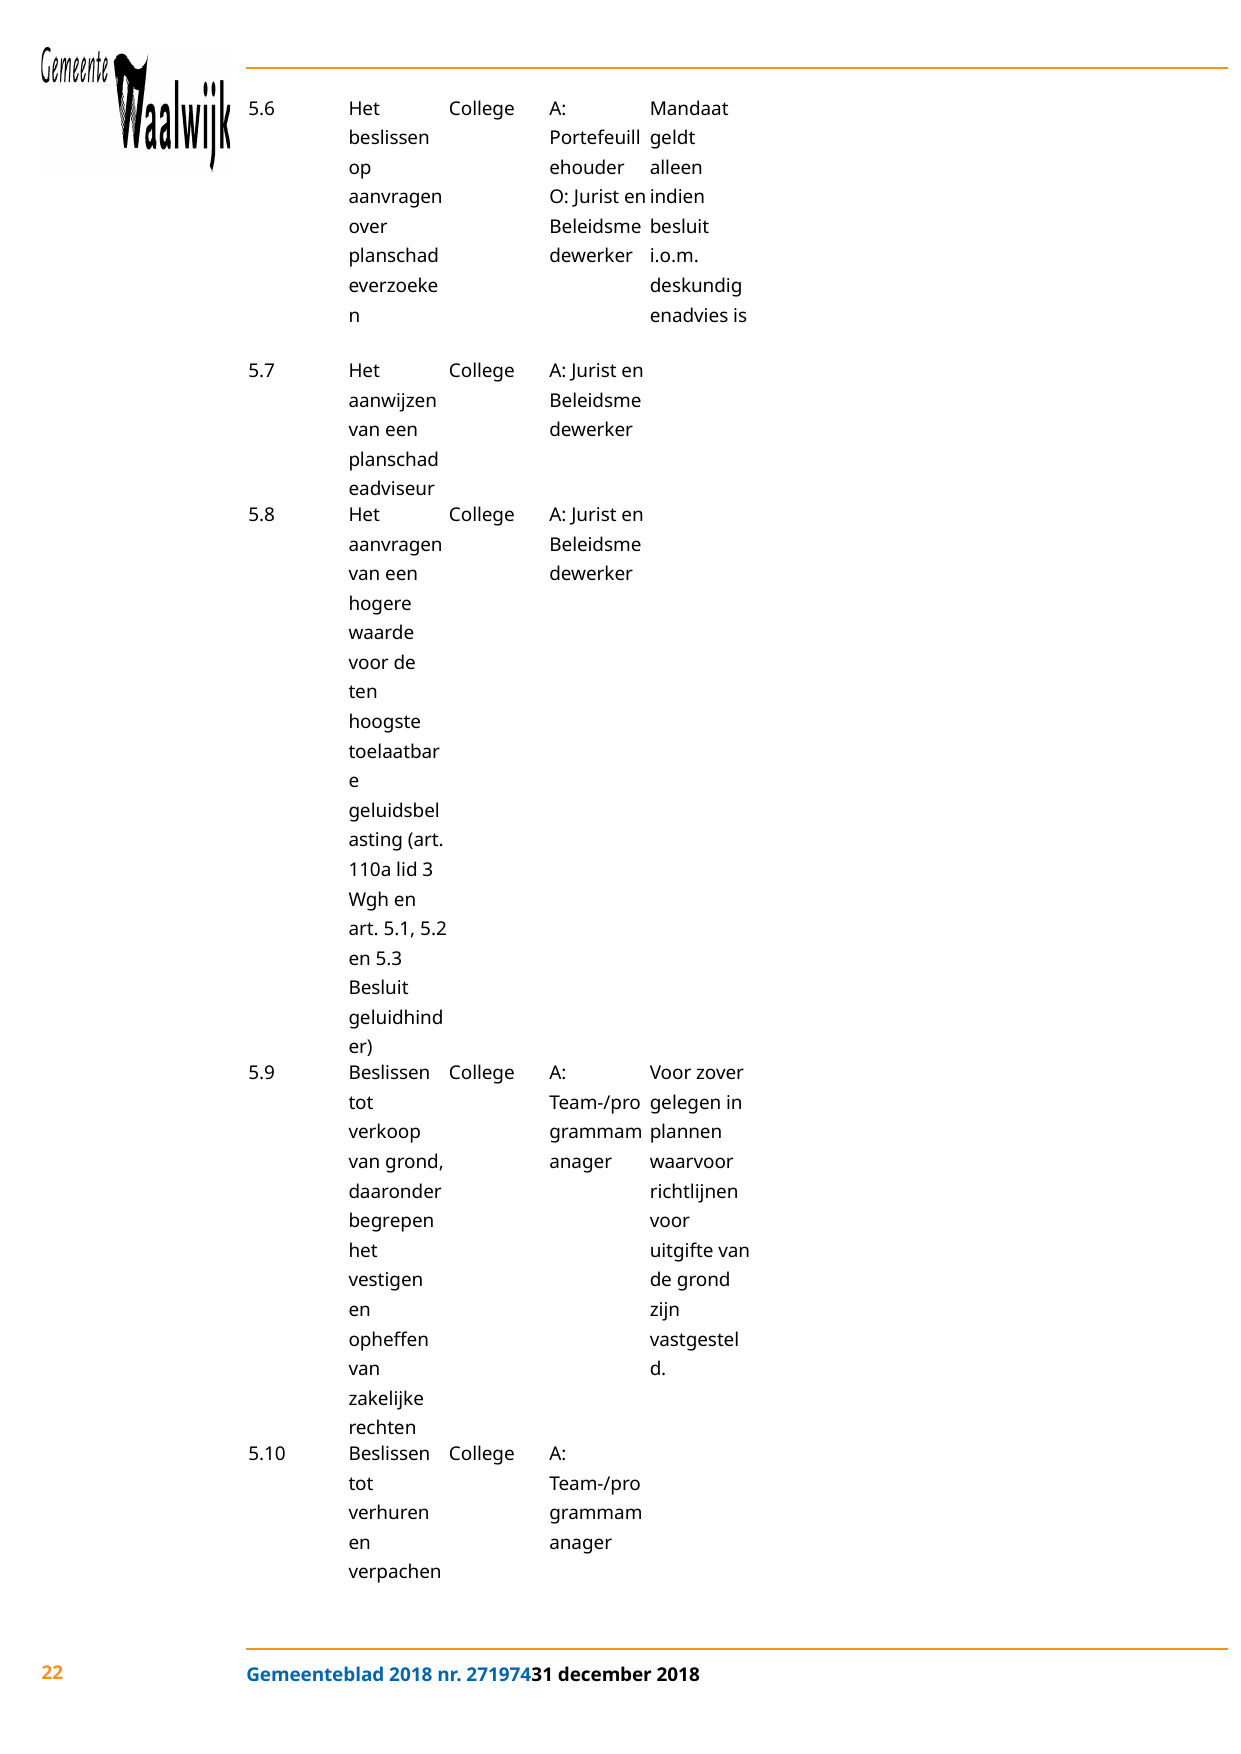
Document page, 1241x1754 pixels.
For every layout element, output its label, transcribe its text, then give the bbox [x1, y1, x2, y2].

picture [41, 47, 231, 172]
table_cell Het beslissen op aanvragen over planschadeverzoeken [348, 95, 449, 357]
table_cell [650, 501, 750, 1059]
table_cell [750, 1440, 850, 1584]
table_cell [650, 1440, 750, 1584]
table_cell Het aanwijzen van een planschadeadviseur [348, 357, 449, 501]
table_cell College [449, 95, 549, 357]
table_cell 5.9 [248, 1060, 348, 1440]
table_cell 5.10 [248, 1440, 348, 1584]
table_cell [750, 357, 850, 501]
table_cell Voor zover gelegen in plannen waarvoor richtlijnen voor uitgifte van de grond zijn vastgesteld. [650, 1060, 750, 1440]
table_cell College [449, 1060, 549, 1440]
table_cell Beslissen tot verhuren en verpachen [348, 1440, 449, 1584]
table_cell [750, 1060, 850, 1440]
table_cell College [449, 501, 549, 1059]
table_cell 5.7 [248, 357, 348, 501]
table_cell Beslissen tot verkoop van grond, daaronder begrepen het vestigen en opheffen van zakelijke rechten [348, 1060, 449, 1440]
table_cell [750, 95, 850, 357]
table_cell A: Team-/programmamanager [549, 1060, 649, 1440]
table_cell [750, 501, 850, 1059]
table_cell A: Portefeuillehouder O: Jurist en Beleidsmedewerker [549, 95, 649, 357]
table_cell Mandaat geldt alleen indien besluit i.o.m. deskundigenadvies is [650, 95, 750, 357]
table_cell College [449, 1440, 549, 1584]
table_cell 5.6 [248, 95, 348, 357]
table_cell Het aanvragen van een hogere waarde voor de ten hoogste toelaatbare geluidsbelasting (art. 110a lid 3 Wgh en art. 5.1, 5.2 en 5.3 Besluit geluidhinder) [348, 501, 449, 1059]
table_cell 5.8 [248, 501, 348, 1059]
table_cell [650, 357, 750, 501]
table_cell A: Team-/programmamanager [549, 1440, 649, 1584]
table_cell College [449, 357, 549, 501]
table_cell A: Jurist en Beleidsmedewerker [549, 357, 649, 501]
table_cell A: Jurist en Beleidsmedewerker [549, 501, 649, 1059]
